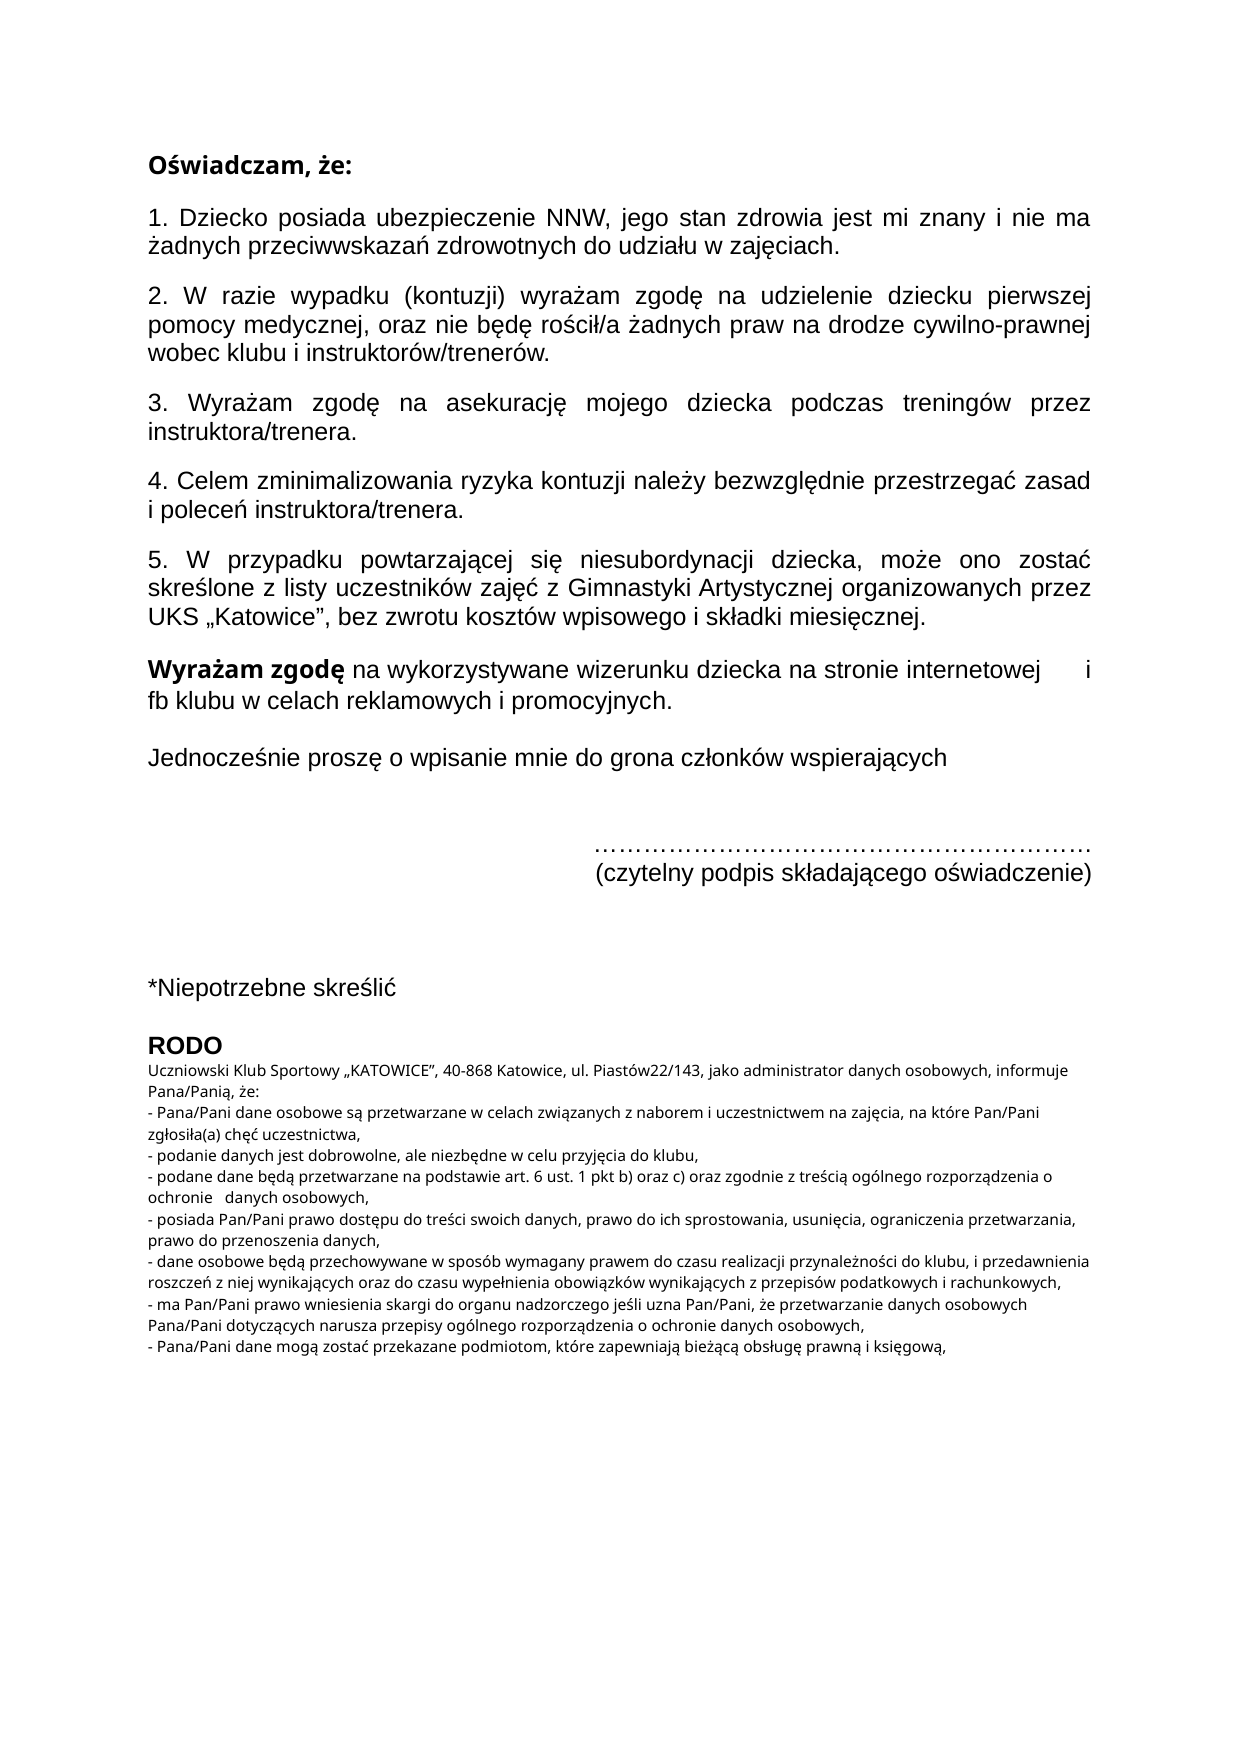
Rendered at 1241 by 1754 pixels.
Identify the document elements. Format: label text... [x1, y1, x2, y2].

text - Pana/Pani dane osobowe są przetwarzane w celach związanych z naborem i uczestnictwem na zajęcia, na które Pan/Pani zgłosiła(a) chęć uczestnictwa, [148, 1102, 1093, 1144]
text - ma Pan/Pani prawo wniesienia skargi do organu nadzorczego jeśli uzna Pan/Pani, że przetwarzanie danych osobowych Pana/Pani dotyczących narusza przepisy ogólnego rozporządzenia o ochronie danych osobowych, [148, 1293, 1093, 1336]
text *Niepotrzebne skreślić [148, 973, 1093, 1002]
text (czytelny podpis składającego oświadczenie) [148, 858, 1093, 887]
text 2. W razie wypadku (kontuzji) wyrażam zgodę na udzielenie dziecku pierwszej pomocy medycznej, oraz nie będę rościł/a żadnych praw na drodze cywilno-prawnej wobec klubu i instruktorów/trenerów. [148, 281, 1093, 367]
text - Pana/Pani dane mogą zostać przekazane podmiotom, które zapewniają bieżącą obsługę prawną i księgową, [148, 1336, 1093, 1357]
text …………………………………………………… [148, 829, 1093, 858]
text - posiada Pan/Pani prawo dostępu do treści swoich danych, prawo do ich sprostowania, usunięcia, ograniczenia przetwarzania, prawo do przenoszenia danych, [148, 1208, 1093, 1251]
text - podanie danych jest dobrowolne, ale niezbędne w celu przyjęcia do klubu, [148, 1144, 1093, 1166]
text - podane dane będą przetwarzane na podstawie art. 6 ust. 1 pkt b) oraz c) oraz zgodnie z treścią ogólnego rozporządzenia o ochronie danych osobowych, [148, 1166, 1093, 1208]
text 1. Dziecko posiada ubezpieczenie NNW, jego stan zdrowia jest mi znany i nie ma żadnych przeciwwskazań zdrowotnych do udziału w zajęciach. [148, 202, 1093, 260]
text Oświadczam, że: [148, 148, 1093, 182]
text RODO [148, 1031, 1093, 1059]
text Wyrażam zgodę na wykorzystywane wizerunku dziecka na stronie internetowej i fb klubu w celach reklamowych i promocyjnych. [148, 652, 1093, 714]
text 4. Celem zminimalizowania ryzyka kontuzji należy bezwzględnie przestrzegać zasad i poleceń instruktora/trenera. [148, 466, 1093, 524]
text Jednocześnie proszę o wpisanie mnie do grona członków wspierających [148, 743, 1093, 772]
text - dane osobowe będą przechowywane w sposób wymagany prawem do czasu realizacji przynależności do klubu, i przedawnienia roszczeń z niej wynikających oraz do czasu wypełnienia obowiązków wynikających z przepisów podatkowych i rachunkowych, [148, 1251, 1093, 1293]
text 5. W przypadku powtarzającej się niesubordynacji dziecka, może ono zostać skreślone z listy uczestników zajęć z Gimnastyki Artystycznej organizowanych przez UKS „Katowice”, bez zwrotu kosztów wpisowego i składki miesięcznej. [148, 544, 1093, 631]
text 3. Wyrażam zgodę na asekurację mojego dziecka podczas treningów przez instruktora/trenera. [148, 388, 1093, 445]
text Uczniowski Klub Sportowy „KATOWICE”, 40-868 Katowice, ul. Piastów22/143, jako administrator danych osobowych, informuje Pana/Panią, że: [148, 1059, 1093, 1102]
